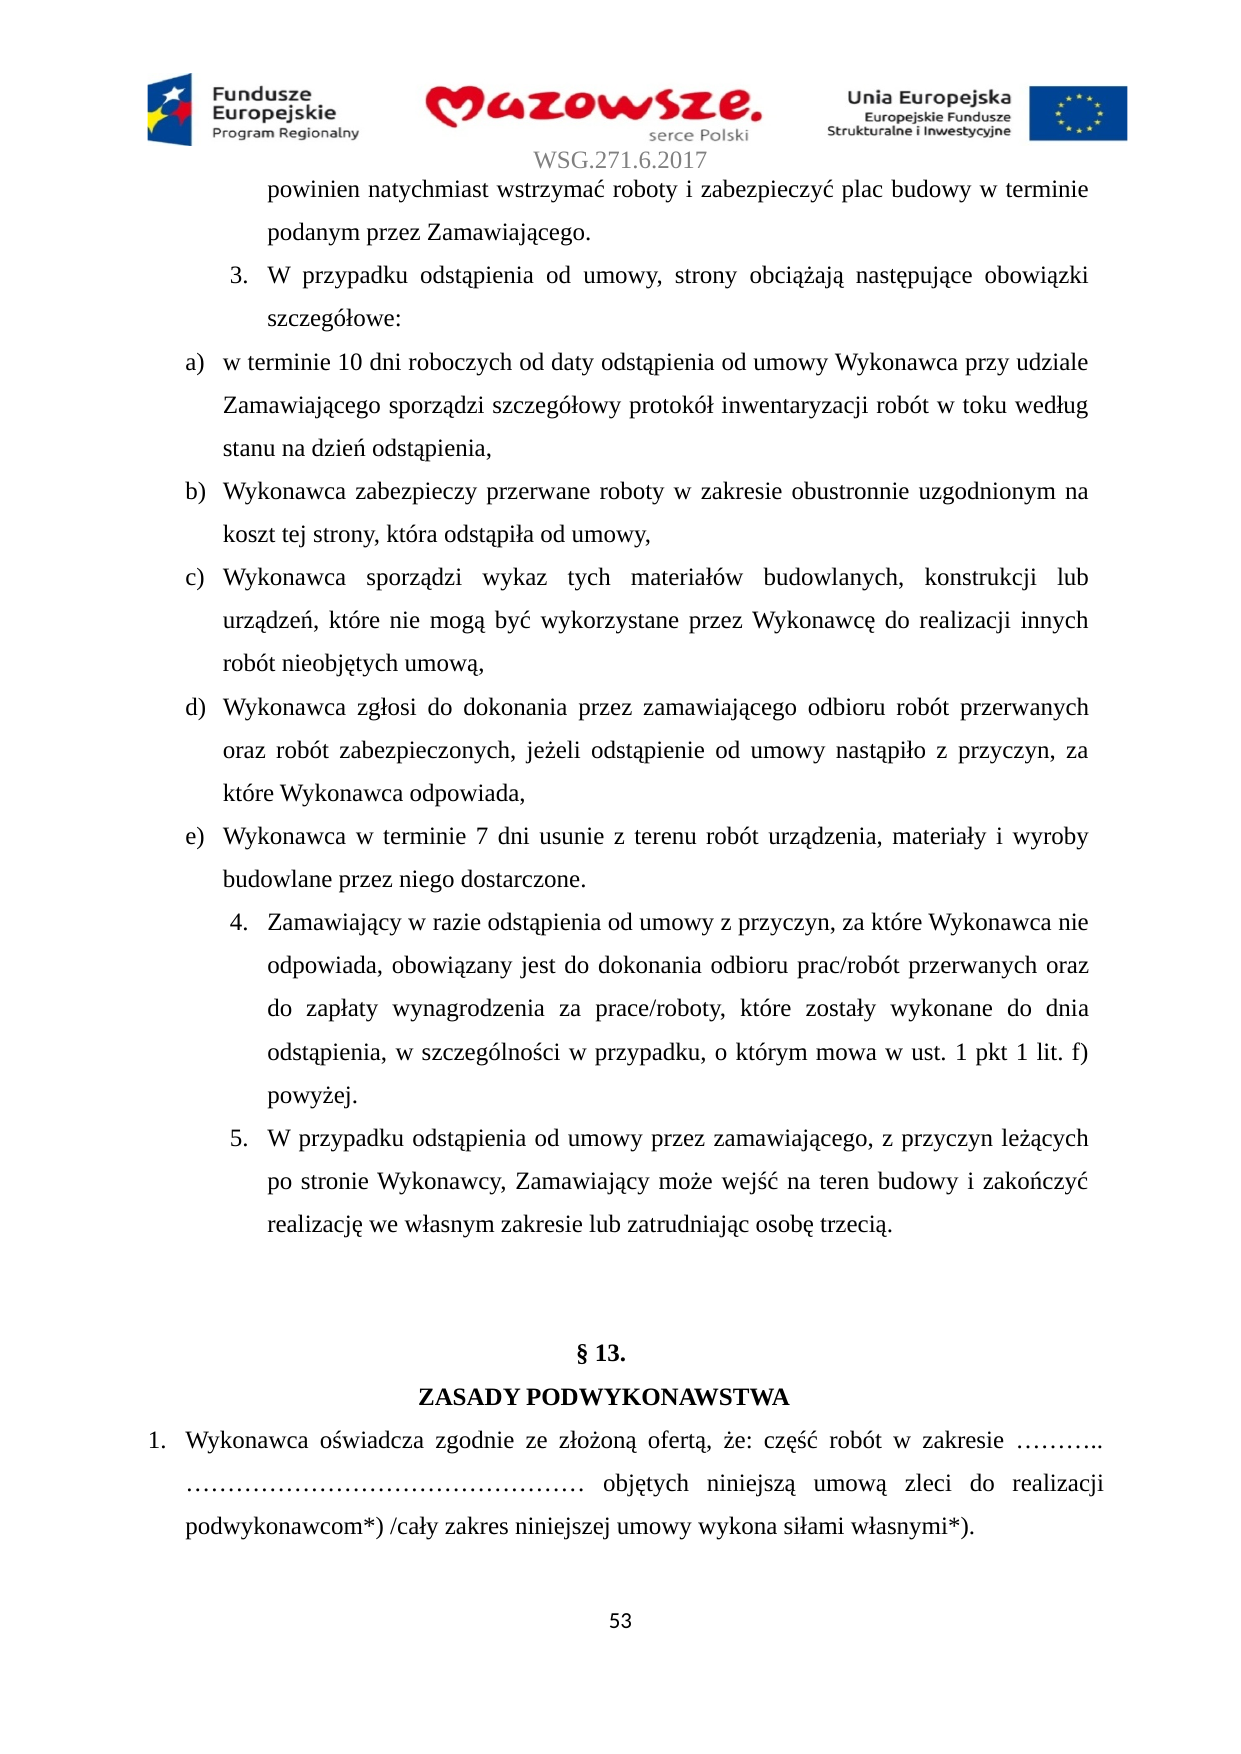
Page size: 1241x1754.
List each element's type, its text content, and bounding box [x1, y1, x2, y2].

list powinien natychmiast wstrzymać roboty i zabezpieczyć plac budowy w terminie podanym przez Zamawiającego. [229, 174, 1089, 246]
list Zamawiający w razie odstąpienia od umowy z przyczyn, za które Wykonawca nie odpowiada, obowiązany jest do dokonania odbioru prac/robót przerwanych oraz do zapłaty wynagrodzenia za prace/roboty, które zostały wykonane do dnia odstąpienia, w szczególności w przypadku, o którym mowa w ust. 1 pkt 1 lit. f) powyżej. [229, 907, 1089, 1108]
text § 13. [103, 1338, 1104, 1367]
list Wykonawca zabezpieczy przerwane roboty w zakresie obustronnie uzgodnionym na koszt tej strony, która odstąpiła od umowy, [185, 476, 1089, 548]
list Wykonawca w terminie 7 dni usunie z terenu robót urządzenia, materiały i wyroby budowlane przez niego dostarczone. [185, 821, 1089, 893]
text ZASADY PODWYKONAWSTWA [103, 1382, 1104, 1410]
list w terminie 10 dni roboczych od daty odstąpienia od umowy Wykonawca przy udziale Zamawiającego sporządzi szczegółowy protokół inwentaryzacji robót w toku według stanu na dzień odstąpienia, [185, 347, 1089, 462]
list W przypadku odstąpienia od umowy, strony obciążają następujące obowiązki szczegółowe: [229, 260, 1089, 332]
list Wykonawca oświadcza zgodnie ze złożoną ofertą, że: część robót w zakresie ………..………………………………………… objętych niniejszą umową zleci do realizacji podwykonawcom*) /cały zakres niniejszej umowy wykona siłami własnymi*). [148, 1425, 1104, 1540]
list W przypadku odstąpienia od umowy przez zamawiającego, z przyczyn leżących po stronie Wykonawcy, Zamawiający może wejść na teren budowy i zakończyć realizację we własnym zakresie lub zatrudniając osobę trzecią. [229, 1123, 1089, 1238]
list Wykonawca zgłosi do dokonania przez zamawiającego odbioru robót przerwanych oraz robót zabezpieczonych, jeżeli odstąpienie od umowy nastąpiło z przyczyn, za które Wykonawca odpowiada, [185, 692, 1089, 807]
list Wykonawca sporządzi wykaz tych materiałów budowlanych, konstrukcji lub urządzeń, które nie mogą być wykorzystane przez Wykonawcę do realizacji innych robót nieobjętych umową, [185, 562, 1089, 677]
